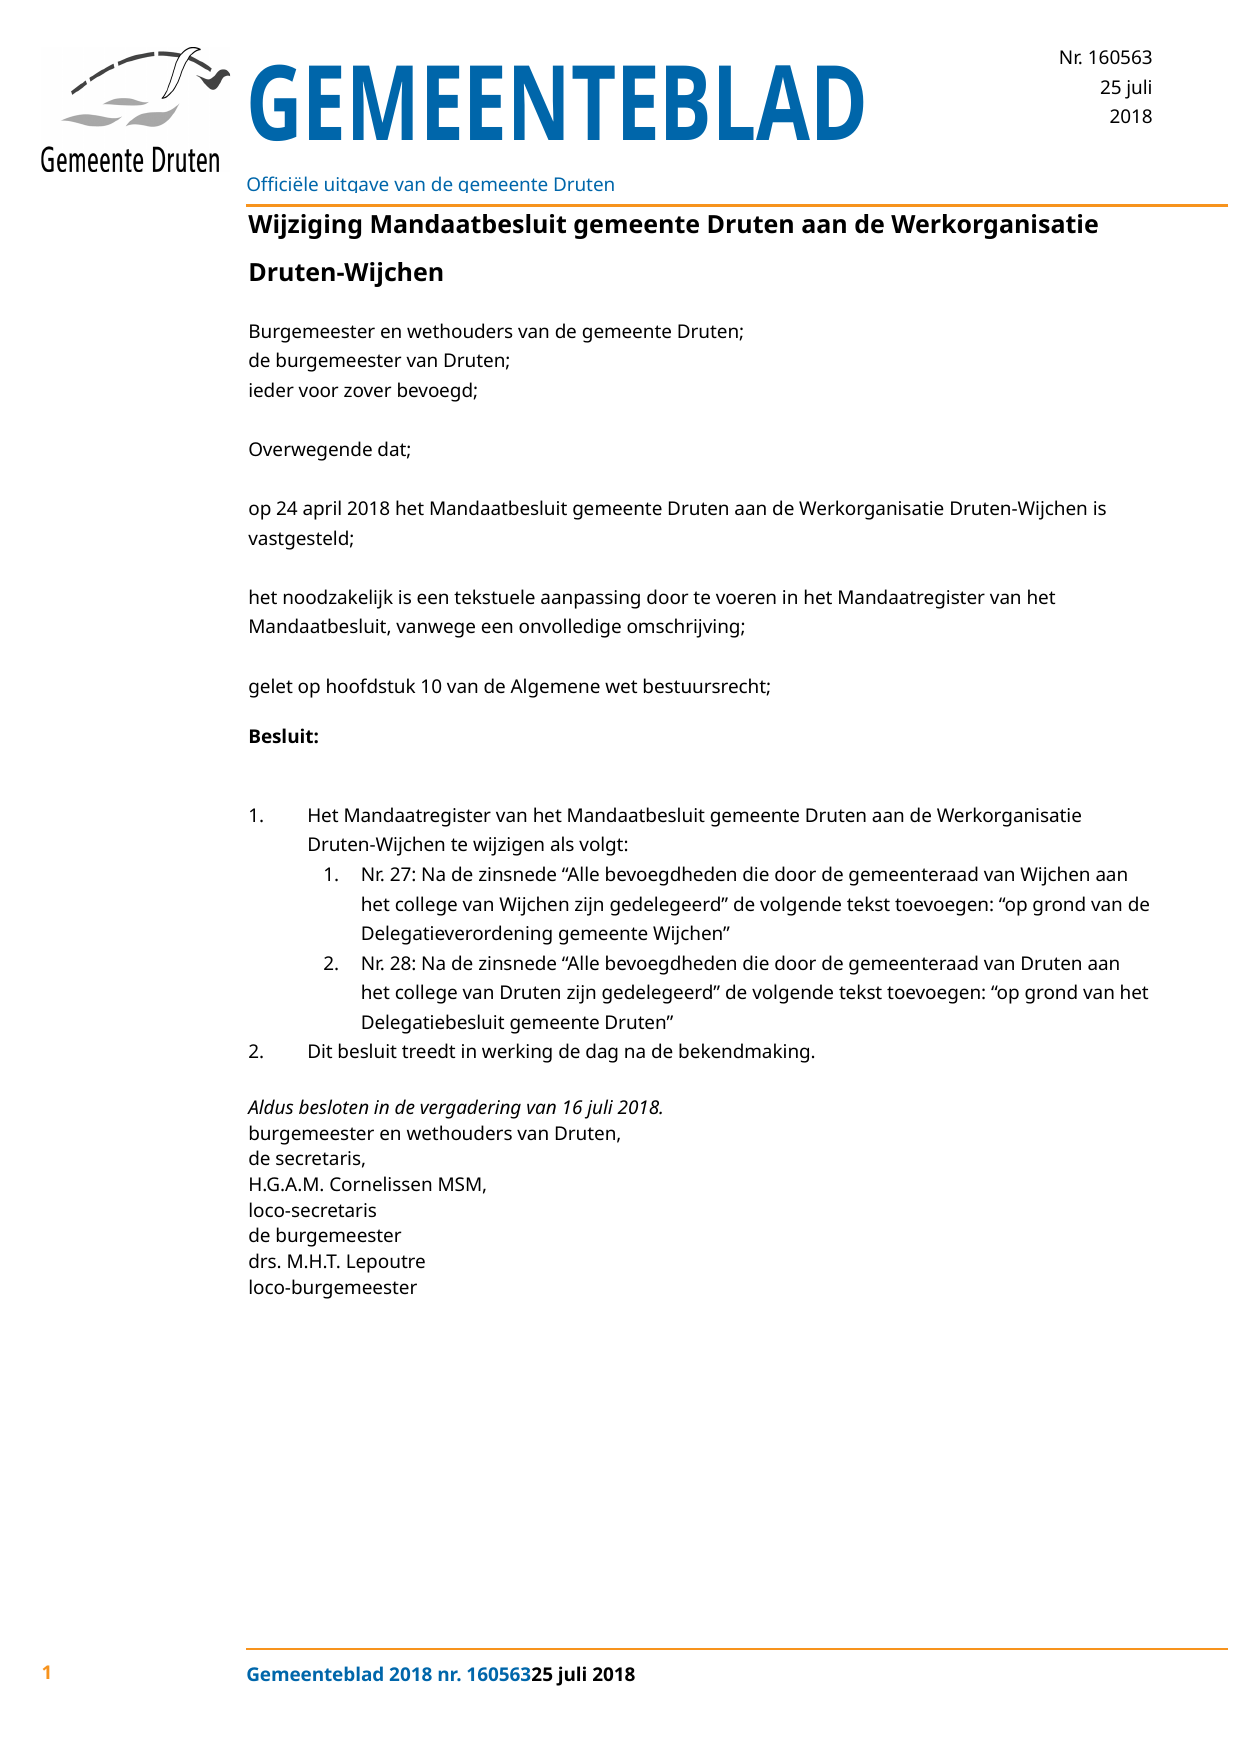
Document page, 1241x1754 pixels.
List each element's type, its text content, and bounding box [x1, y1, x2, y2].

list Nr. 28: Na de zinsnede “Alle bevoegdheden die door de gemeenteraad van Druten aan het college van Druten zijn gedelegeerd” de volgende tekst toevoegen: “op grond van het Delegatiebesluit gemeente Druten” [323, 950, 1152, 1035]
text Aldus besloten in de vergadering van 16 juli 2018. [248, 1094, 1152, 1120]
text loco-burgemeester [248, 1274, 1152, 1300]
text drs. M.H.T. Lepoutre [248, 1248, 1152, 1274]
text de burgemeester van Druten; [248, 347, 1152, 373]
list Dit besluit treedt in werking de dag na de bekendmaking. [248, 1039, 1152, 1064]
text ieder voor zover bevoegd; [248, 377, 1152, 403]
text Overwegende dat; [248, 436, 1152, 462]
text H.G.A.M. Cornelissen MSM, [248, 1171, 1152, 1197]
text Burgemeester en wethouders van de gemeente Druten; [248, 318, 1152, 344]
text burgemeester en wethouders van Druten, [248, 1120, 1152, 1146]
text het noodzakelijk is een tekstuele aanpassing door te voeren in het Mandaatregister van het Mandaatbesluit, vanwege een onvolledige omschrijving; [248, 584, 1152, 639]
text gelet op hoofdstuk 10 van de Algemene wet bestuursrecht; [248, 673, 1152, 699]
text loco-secretaris [248, 1197, 1152, 1223]
list Het Mandaatregister van het Mandaatbesluit gemeente Druten aan de Werkorganisatie Druten-Wijchen te wijzigen als volgt: [248, 802, 1152, 857]
text de burgemeester [248, 1223, 1152, 1248]
text Besluit: [248, 723, 1152, 749]
text op 24 april 2018 het Mandaatbesluit gemeente Druten aan de Werkorganisatie Druten-Wijchen is vastgesteld; [248, 495, 1152, 551]
text de secretaris, [248, 1146, 1152, 1171]
picture [41, 47, 231, 172]
list Nr. 27: Na de zinsnede “Alle bevoegdheden die door de gemeenteraad van Wijchen aan het college van Wijchen zijn gedelegeerd” de volgende tekst toevoegen: “op grond van de Delegatieverordening gemeente Wijchen” [323, 861, 1152, 946]
text Wijziging Mandaatbesluit gemeente Druten aan de Werkorganisatie Druten-Wijchen [248, 207, 1152, 288]
